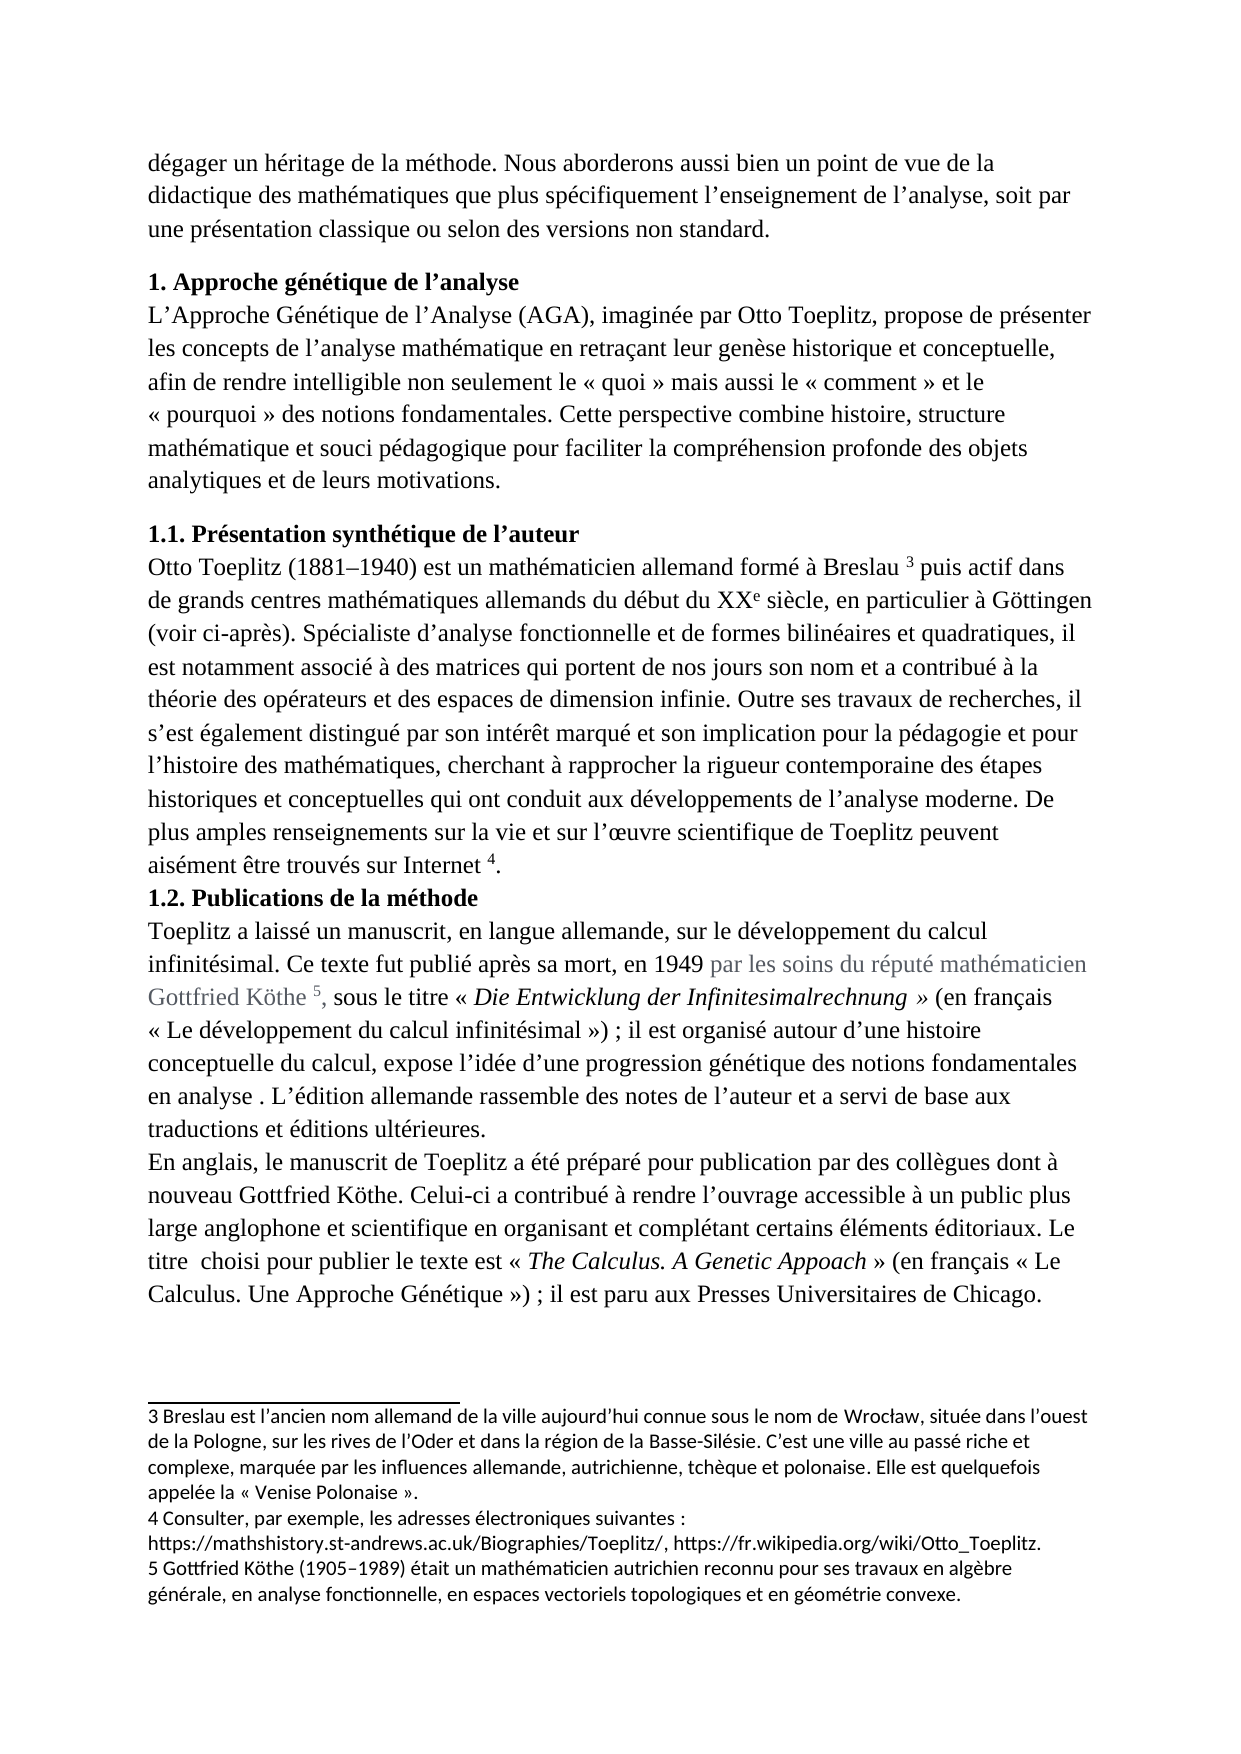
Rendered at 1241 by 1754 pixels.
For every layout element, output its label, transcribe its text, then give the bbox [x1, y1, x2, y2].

text Breslau est l’ancien nom allemand de la ville aujourd’hui connue sous le nom de Wrocław, située dans l’ouest de la Pologne, sur les rives de l’Oder et dans la région de la Basse-Silésie. C’est une ville au passé riche et complexe, marquée par les influences allemande, autrichienne, tchèque et polonaise. Elle est quelquefois appelée la « Venise Polonaise ». [148, 1403, 1093, 1505]
text dégager un héritage de la méthode. Nous aborderons aussi bien un point de vue de la didactique des mathématiques que plus spécifiquement l’enseignement de l’analyse, soit par une présentation classique ou selon des versions non standard. [148, 148, 1093, 242]
text En anglais, le manuscrit de Toeplitz a été préparé pour publication par des collègues dont à nouveau Gottfried Köthe. Celui-ci a contribué à rendre l’ouvrage accessible à un public plus large anglophone et scientifique en organisant et complétant certains éléments éditoriaux. Le titre choisi pour publier le texte est « The Calculus. A Genetic Appoach » (en français « Le Calculus. Une Approche Génétique ») ; il est paru aux Presses Universitaires de Chicago. [148, 1147, 1093, 1308]
text L’Approche Génétique de l’Analyse (AGA), imaginée par Otto Toeplitz, propose de présenter les concepts de l’analyse mathématique en retraçant leur genèse historique et conceptuelle, afin de rendre intelligible non seulement le « quoi » mais aussi le « comment » et le « pourquoi » des notions fondamentales. Cette perspective combine histoire, structure mathématique et souci pédagogique pour faciliter la compréhension profonde des objets analytiques et de leurs motivations. [148, 301, 1093, 494]
text Consulter, par exemple, les adresses électroniques suivantes : https://mathshistory.st-andrews.ac.uk/Biographies/Toeplitz/, https://fr.wikipedia.org/wiki/Otto_Toeplitz. [148, 1505, 1093, 1556]
text Gottfried Köthe (1905–1989) était un mathématicien autrichien reconnu pour ses travaux en algèbre générale, en analyse fonctionnelle, en espaces vectoriels topologiques et en géométrie convexe. [148, 1556, 1093, 1606]
text Toeplitz a laissé un manuscrit, en langue allemande, sur le développement du calcul infinitésimal. Ce texte fut publié après sa mort, en 1949 par les soins du réputé mathématicien Gottfried Köthe , sous le titre « Die Entwicklung der Infinitesimalrechnung » (en français « Le développement du calcul infinitésimal ») ; il est organisé autour d’une histoire conceptuelle du calcul, expose l’idée d’une progression génétique des notions fondamentales en analyse . L’édition allemande rassemble des notes de l’auteur et a servi de base aux traductions et éditions ultérieures. [148, 916, 1093, 1143]
subtitle 1. Approche génétique de l’analyse [148, 267, 1093, 296]
subtitle 1.2. Publications de la méthode [148, 883, 1093, 911]
text Otto Toeplitz (1881–1940) est un mathématicien allemand formé à Breslau puis actif dans de grands centres mathématiques allemands du début du XXe siècle, en particulier à Göttingen (voir ci-après). Spécialiste d’analyse fonctionnelle et de formes bilinéaires et quadratiques, il est notamment associé à des matrices qui portent de nos jours son nom et a contribué à la théorie des opérateurs et des espaces de dimension infinie. Outre ses travaux de recherches, il s’est également distingué par son intérêt marqué et son implication pour la pédagogie et pour l’histoire des mathématiques, cherchant à rapprocher la rigueur contemporaine des étapes historiques et conceptuelles qui ont conduit aux développements de l’analyse moderne. De plus amples renseignements sur la vie et sur l’œuvre scientifique de Toeplitz peuvent aisément être trouvés sur Internet . [148, 552, 1093, 878]
subtitle 1.1. Présentation synthétique de l’auteur [148, 519, 1093, 548]
